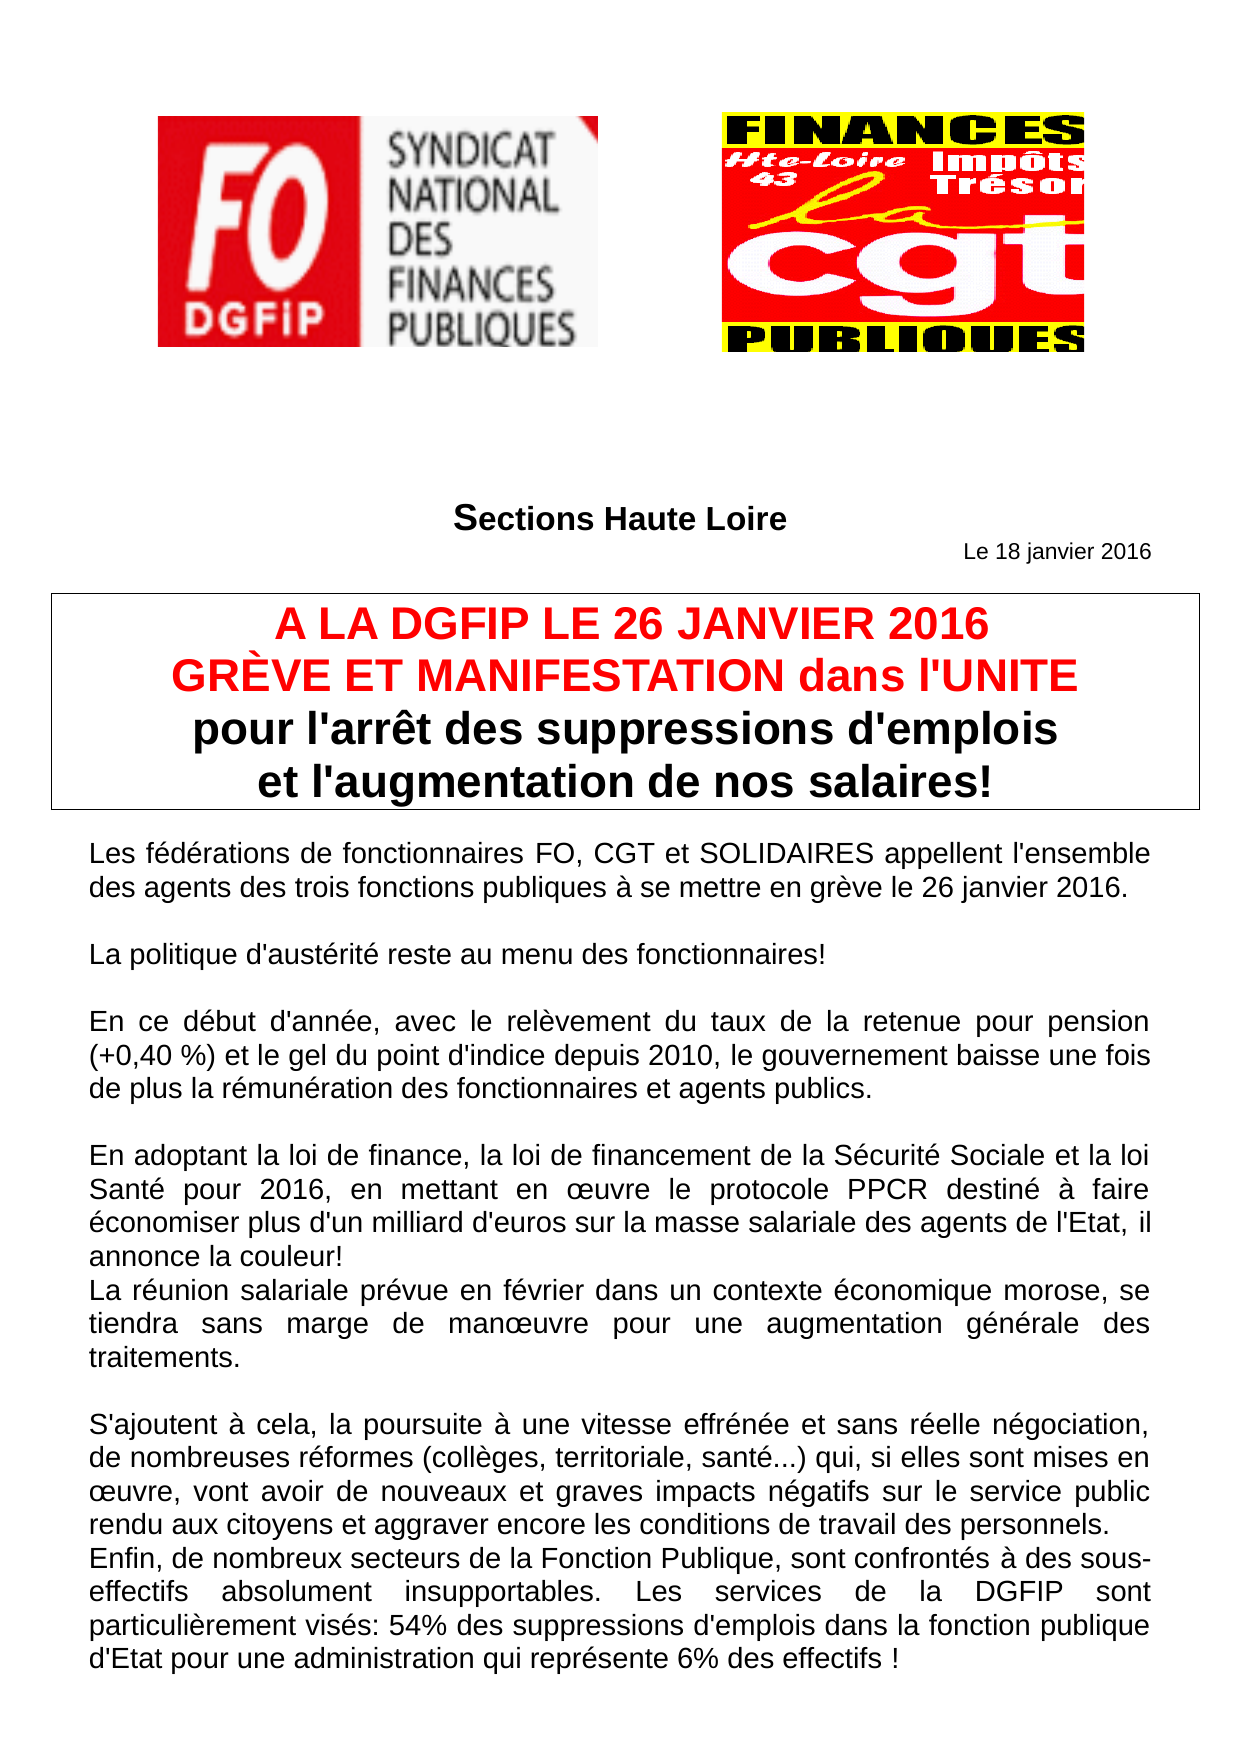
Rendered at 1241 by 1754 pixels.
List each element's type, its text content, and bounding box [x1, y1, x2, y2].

text La politique d'austérité reste au menu des fonctionnaires! [89, 937, 1152, 971]
text A LA DGFIP LE 26 JANVIER 2016 [52, 594, 1199, 646]
text La réunion salariale prévue en février dans un contexte économique morose, se tiendra sans marge de manœuvre pour une augmentation générale des traitements. [89, 1272, 1152, 1373]
text Les fédérations de fonctionnaires FO, CGT et SOLIDAIRES appellent l'ensemble des agents des trois fonctions publiques à se mettre en grève le 26 janvier 2016. [89, 836, 1152, 903]
text pour l'arrêt des suppressions d'emplois [52, 698, 1199, 751]
text Sections Haute Loire [89, 495, 1152, 538]
text GRÈVE ET MANIFESTATION dans l'UNITE [52, 646, 1199, 698]
text En adoptant la loi de finance, la loi de financement de la Sécurité Sociale et la loi Santé pour 2016, en mettant en œuvre le protocole PPCR destiné à faire économiser plus d'un milliard d'euros sur la masse salariale des agents de l'Etat, il annonce la couleur! [89, 1138, 1152, 1272]
text S'ajoutent à cela, la poursuite à une vitesse effrénée et sans réelle négociation, de nombreuses réformes (collèges, territoriale, santé...) qui, si elles sont mises en œuvre, vont avoir de nouveaux et graves impacts négatifs sur le service public rendu aux citoyens et aggraver encore les conditions de travail des personnels. [89, 1407, 1152, 1541]
text et l'augmentation de nos salaires! [52, 751, 1199, 809]
text Le 18 janvier 2016 [89, 538, 1152, 564]
text Enfin, de nombreux secteurs de la Fonction Publique, sont confrontés à des sous-effectifs absolument insupportables. Les services de la DGFIP sont particulièrement visés: 54% des suppressions d'emplois dans la fonction publique d'Etat pour une administration qui représente 6% des effectifs ! [89, 1541, 1152, 1675]
text En ce début d'année, avec le relèvement du taux de la retenue pour pension (+0,40 %) et le gel du point d'indice depuis 2010, le gouvernement baisse une fois de plus la rémunération des fonctionnaires et agents publics. [89, 1004, 1152, 1105]
